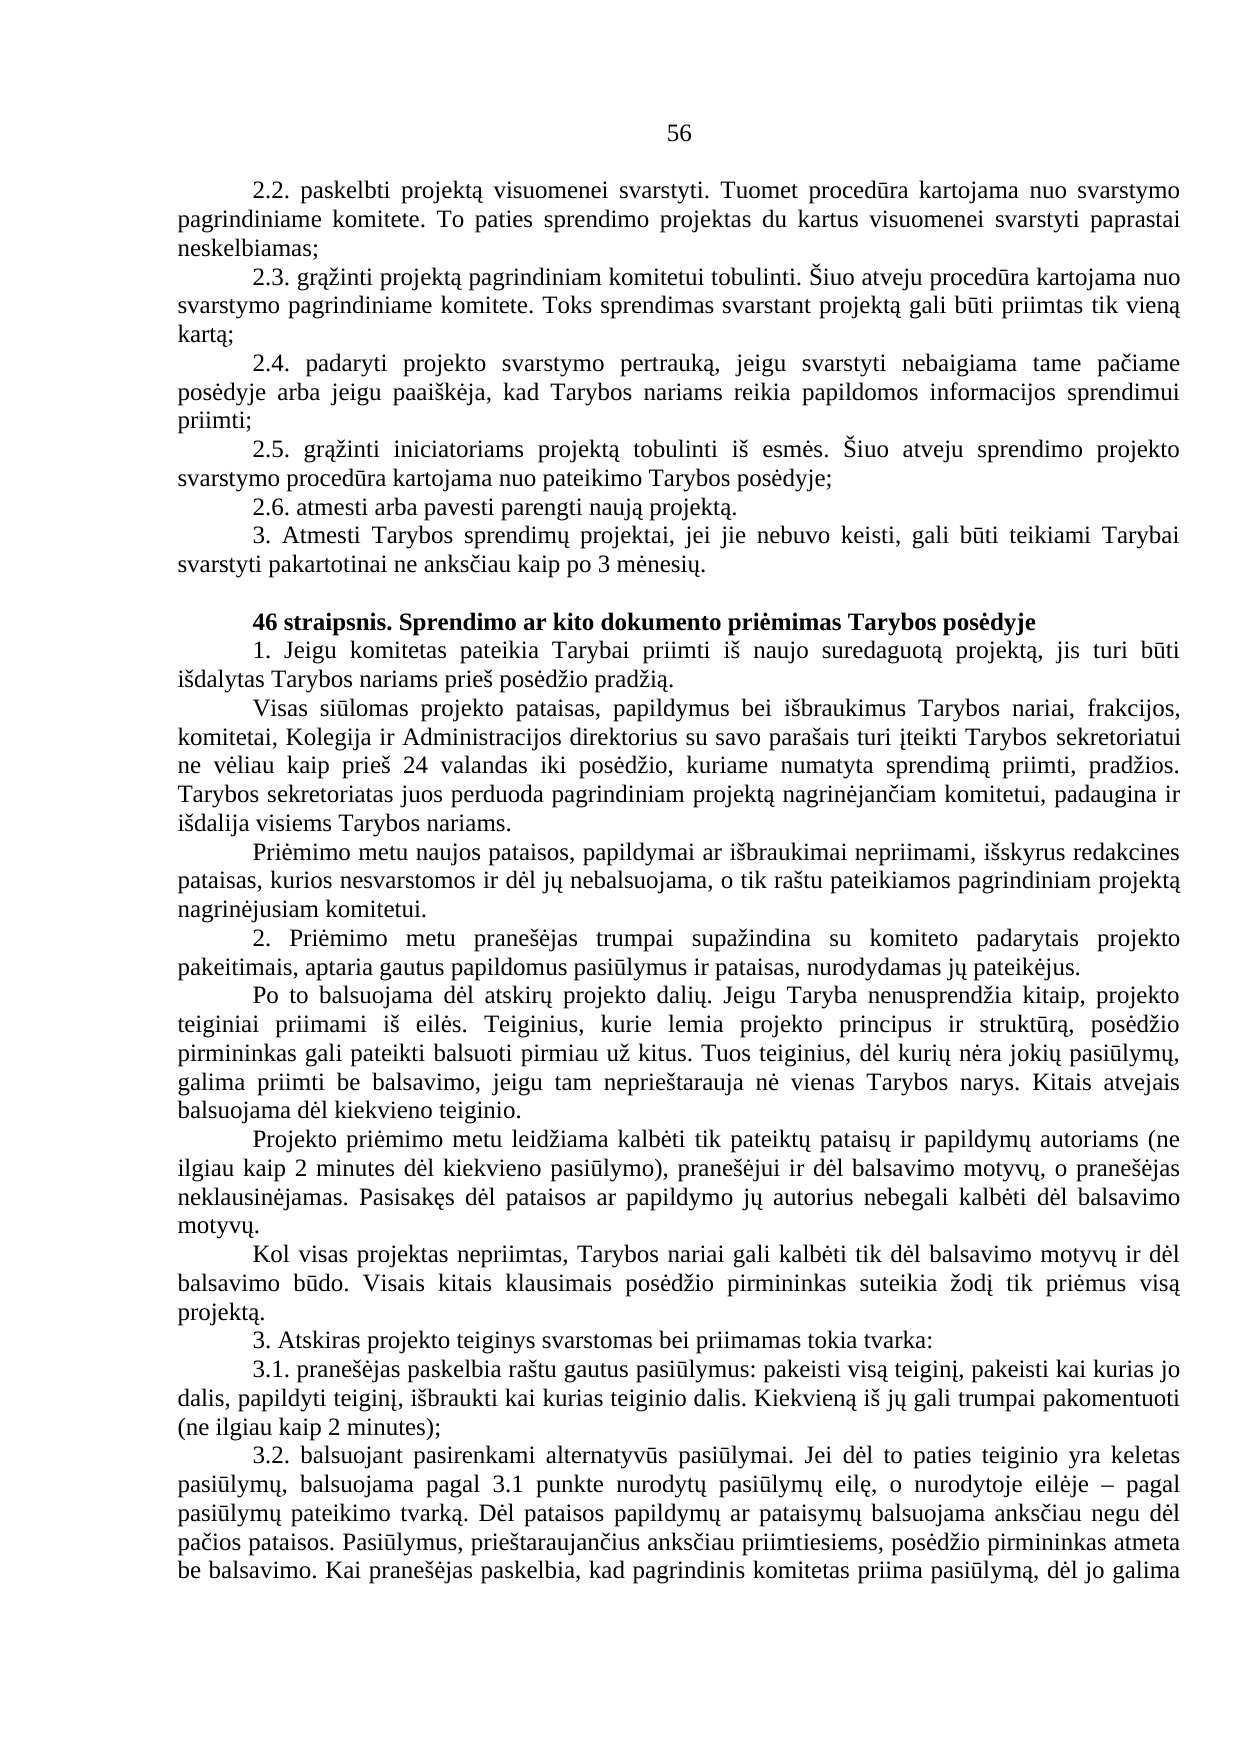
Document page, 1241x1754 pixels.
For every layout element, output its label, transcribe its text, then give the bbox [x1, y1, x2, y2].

text 2.2. paskelbti projektą visuomenei svarstyti. Tuomet procedūra kartojama nuo svarstymo pagrindiniame komitete. To paties sprendimo projektas du kartus visuomenei svarstyti paprastai neskelbiamas; [177, 176, 1181, 262]
text Visas siūlomas projekto pataisas, papildymus bei išbraukimus Tarybos nariai, frakcijos, komitetai, Kolegija ir Administracijos direktorius su savo parašais turi įteikti Tarybos sekretoriatui ne vėliau kaip prieš 24 valandas iki posėdžio, kuriame numatyta sprendimą priimti, pradžios. Tarybos sekretoriatas juos perduoda pagrindiniam projektą nagrinėjančiam komitetui, padaugina ir išdalija visiems Tarybos nariams. [177, 693, 1181, 837]
text 46 straipsnis. Sprendimo ar kito dokumento priėmimas Tarybos posėdyje [177, 607, 1181, 636]
text 1. Jeigu komitetas pateikia Tarybai priimti iš naujo suredaguotą projektą, jis turi būti išdalytas Tarybos nariams prieš posėdžio pradžią. [177, 636, 1181, 693]
text Projekto priėmimo metu leidžiama kalbėti tik pateiktų pataisų ir papildymų autoriams (ne ilgiau kaip 2 minutes dėl kiekvieno pasiūlymo), pranešėjui ir dėl balsavimo motyvų, o pranešėjas neklausinėjamas. Pasisakęs dėl pataisos ar papildymo jų autorius nebegali kalbėti dėl balsavimo motyvų. [177, 1124, 1181, 1239]
text 3. Atskiras projekto teiginys svarstomas bei priimamas tokia tvarka: [177, 1326, 1181, 1354]
text 3.1. pranešėjas paskelbia raštu gautus pasiūlymus: pakeisti visą teiginį, pakeisti kai kurias jo dalis, papildyti teiginį, išbraukti kai kurias teiginio dalis. Kiekvieną iš jų gali trumpai pakomentuoti (ne ilgiau kaip 2 minutes); [177, 1354, 1181, 1441]
text 3.2. balsuojant pasirenkami alternatyvūs pasiūlymai. Jei dėl to paties teiginio yra keletas pasiūlymų, balsuojama pagal 3.1 punkte nurodytų pasiūlymų eilę, o nurodytoje eilėje – pagal pasiūlymų pateikimo tvarką. Dėl pataisos papildymų ar pataisymų balsuojama anksčiau negu dėl pačios pataisos. Pasiūlymus, prieštaraujančius anksčiau priimtiesiems, posėdžio pirmininkas atmeta be balsavimo. Kai pranešėjas paskelbia, kad pagrindinis komitetas priima pasiūlymą, dėl jo galima [177, 1441, 1181, 1584]
text 3. Atmesti Tarybos sprendimų projektai, jei jie nebuvo keisti, gali būti teikiami Tarybai svarstyti pakartotinai ne anksčiau kaip po 3 mėnesių. [177, 521, 1181, 578]
text 2.5. grąžinti iniciatoriams projektą tobulinti iš esmės. Šiuo atveju sprendimo projekto svarstymo procedūra kartojama nuo pateikimo Tarybos posėdyje; [177, 434, 1181, 492]
text Kol visas projektas nepriimtas, Tarybos nariai gali kalbėti tik dėl balsavimo motyvų ir dėl balsavimo būdo. Visais kitais klausimais posėdžio pirmininkas suteikia žodį tik priėmus visą projektą. [177, 1239, 1181, 1326]
text 2. Priėmimo metu pranešėjas trumpai supažindina su komiteto padarytais projekto pakeitimais, aptaria gautus papildomus pasiūlymus ir pataisas, nurodydamas jų pateikėjus. [177, 923, 1181, 981]
text 2.4. padaryti projekto svarstymo pertrauką, jeigu svarstyti nebaigiama tame pačiame posėdyje arba jeigu paaiškėja, kad Tarybos nariams reikia papildomos informacijos sprendimui priimti; [177, 348, 1181, 434]
text Priėmimo metu naujos pataisos, papildymai ar išbraukimai nepriimami, išskyrus redakcines pataisas, kurios nesvarstomos ir dėl jų nebalsuojama, o tik raštu pateikiamos pagrindiniam projektą nagrinėjusiam komitetui. [177, 837, 1181, 923]
text Po to balsuojama dėl atskirų projekto dalių. Jeigu Taryba nenusprendžia kitaip, projekto teiginiai priimami iš eilės. Teiginius, kurie lemia projekto principus ir struktūrą, posėdžio pirmininkas gali pateikti balsuoti pirmiau už kitus. Tuos teiginius, dėl kurių nėra jokių pasiūlymų, galima priimti be balsavimo, jeigu tam neprieštarauja nė vienas Tarybos narys. Kitais atvejais balsuojama dėl kiekvieno teiginio. [177, 981, 1181, 1124]
text 2.6. atmesti arba pavesti parengti naują projektą. [177, 492, 1181, 521]
text 2.3. grąžinti projektą pagrindiniam komitetui tobulinti. Šiuo atveju procedūra kartojama nuo svarstymo pagrindiniame komitete. Toks sprendimas svarstant projektą gali būti priimtas tik vieną kartą; [177, 262, 1181, 348]
